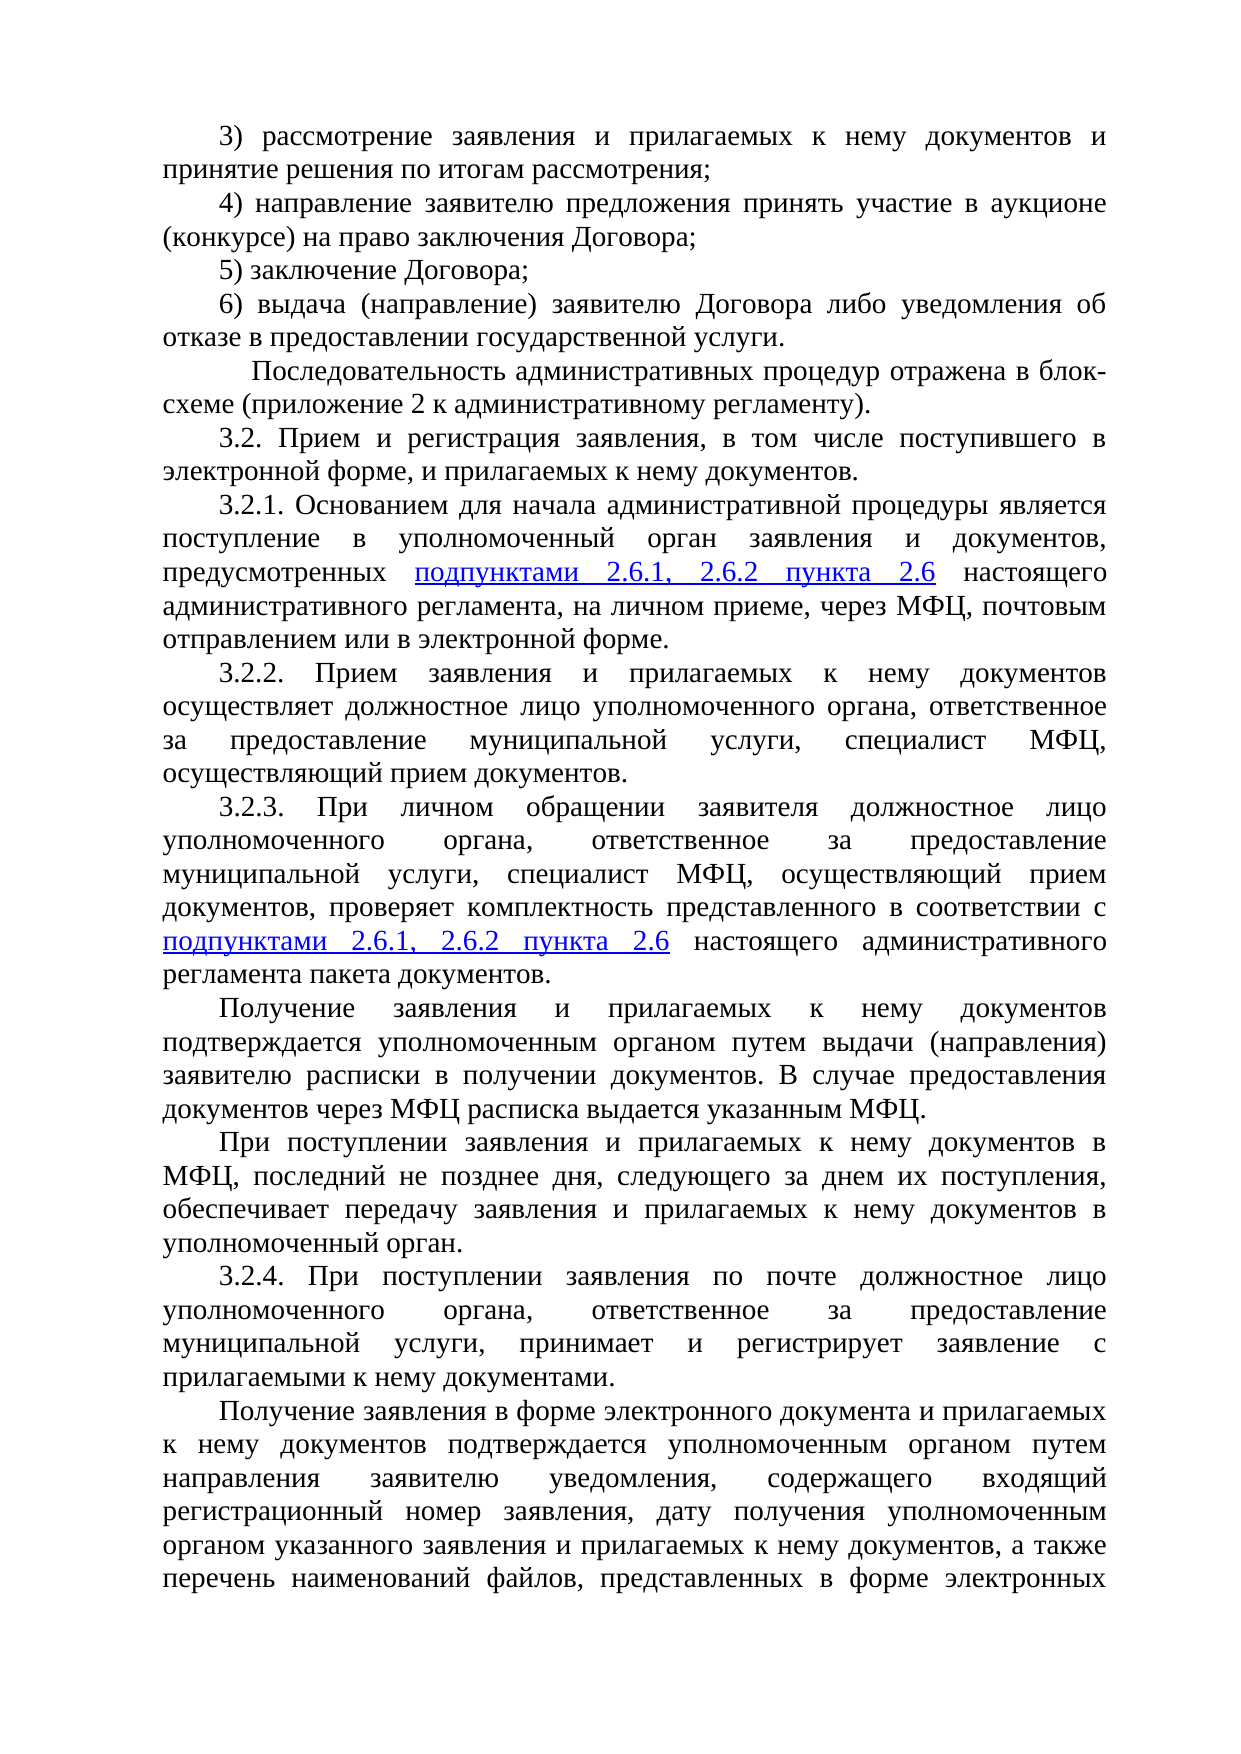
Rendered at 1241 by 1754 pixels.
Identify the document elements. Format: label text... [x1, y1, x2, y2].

text Получение заявления и прилагаемых к нему документов подтверждается уполномоченным органом путем выдачи (направления) заявителю расписки в получении документов. В случае предоставления документов через МФЦ расписка выдается указанным МФЦ. [162, 990, 1107, 1124]
text 6) выдача (направление) заявителю Договора либо уведомления об отказе в предоставлении государственной услуги. [162, 286, 1107, 353]
text 3.2. Прием и регистрация заявления, в том числе поступившего в электронной форме, и прилагаемых к нему документов. [162, 420, 1107, 487]
text Последовательность административных процедур отражена в блок-схеме (приложение 2 к административному регламенту). [162, 353, 1107, 420]
text При поступлении заявления и прилагаемых к нему документов в МФЦ, последний не позднее дня, следующего за днем их поступления, обеспечивает передачу заявления и прилагаемых к нему документов в уполномоченный орган. [162, 1124, 1107, 1258]
text 3) рассмотрение заявления и прилагаемых к нему документов и принятие решения по итогам рассмотрения; [162, 118, 1107, 185]
text 5) заключение Договора; [162, 252, 1107, 286]
text Получение заявления в форме электронного документа и прилагаемых к нему документов подтверждается уполномоченным органом путем направления заявителю уведомления, содержащего входящий регистрационный номер заявления, дату получения уполномоченным органом указанного заявления и прилагаемых к нему документов, а также перечень наименований файлов, представленных в форме электронных [162, 1393, 1107, 1594]
text 3.2.2. Прием заявления и прилагаемых к нему документов осуществляет должностное лицо уполномоченного органа, ответственное за предоставление муниципальной услуги, специалист МФЦ, осуществляющий прием документов. [162, 655, 1107, 789]
text 4) направление заявителю предложения принять участие в аукционе (конкурсе) на право заключения Договора; [162, 185, 1107, 252]
text 3.2.1. Основанием для начала административной процедуры является поступление в уполномоченный орган заявления и документов, предусмотренных подпунктами 2.6.1, 2.6.2 пункта 2.6 настоящего административного регламента, на личном приеме, через МФЦ, почтовым отправлением или в электронной форме. [162, 487, 1107, 655]
text 3.2.3. При личном обращении заявителя должностное лицо уполномоченного органа, ответственное за предоставление муниципальной услуги, специалист МФЦ, осуществляющий прием документов, проверяет комплектность представленного в соответствии с подпунктами 2.6.1, 2.6.2 пункта 2.6 настоящего административного регламента пакета документов. [162, 789, 1107, 990]
text 3.2.4. При поступлении заявления по почте должностное лицо уполномоченного органа, ответственное за предоставление муниципальной услуги, принимает и регистрирует заявление с прилагаемыми к нему документами. [162, 1258, 1107, 1393]
